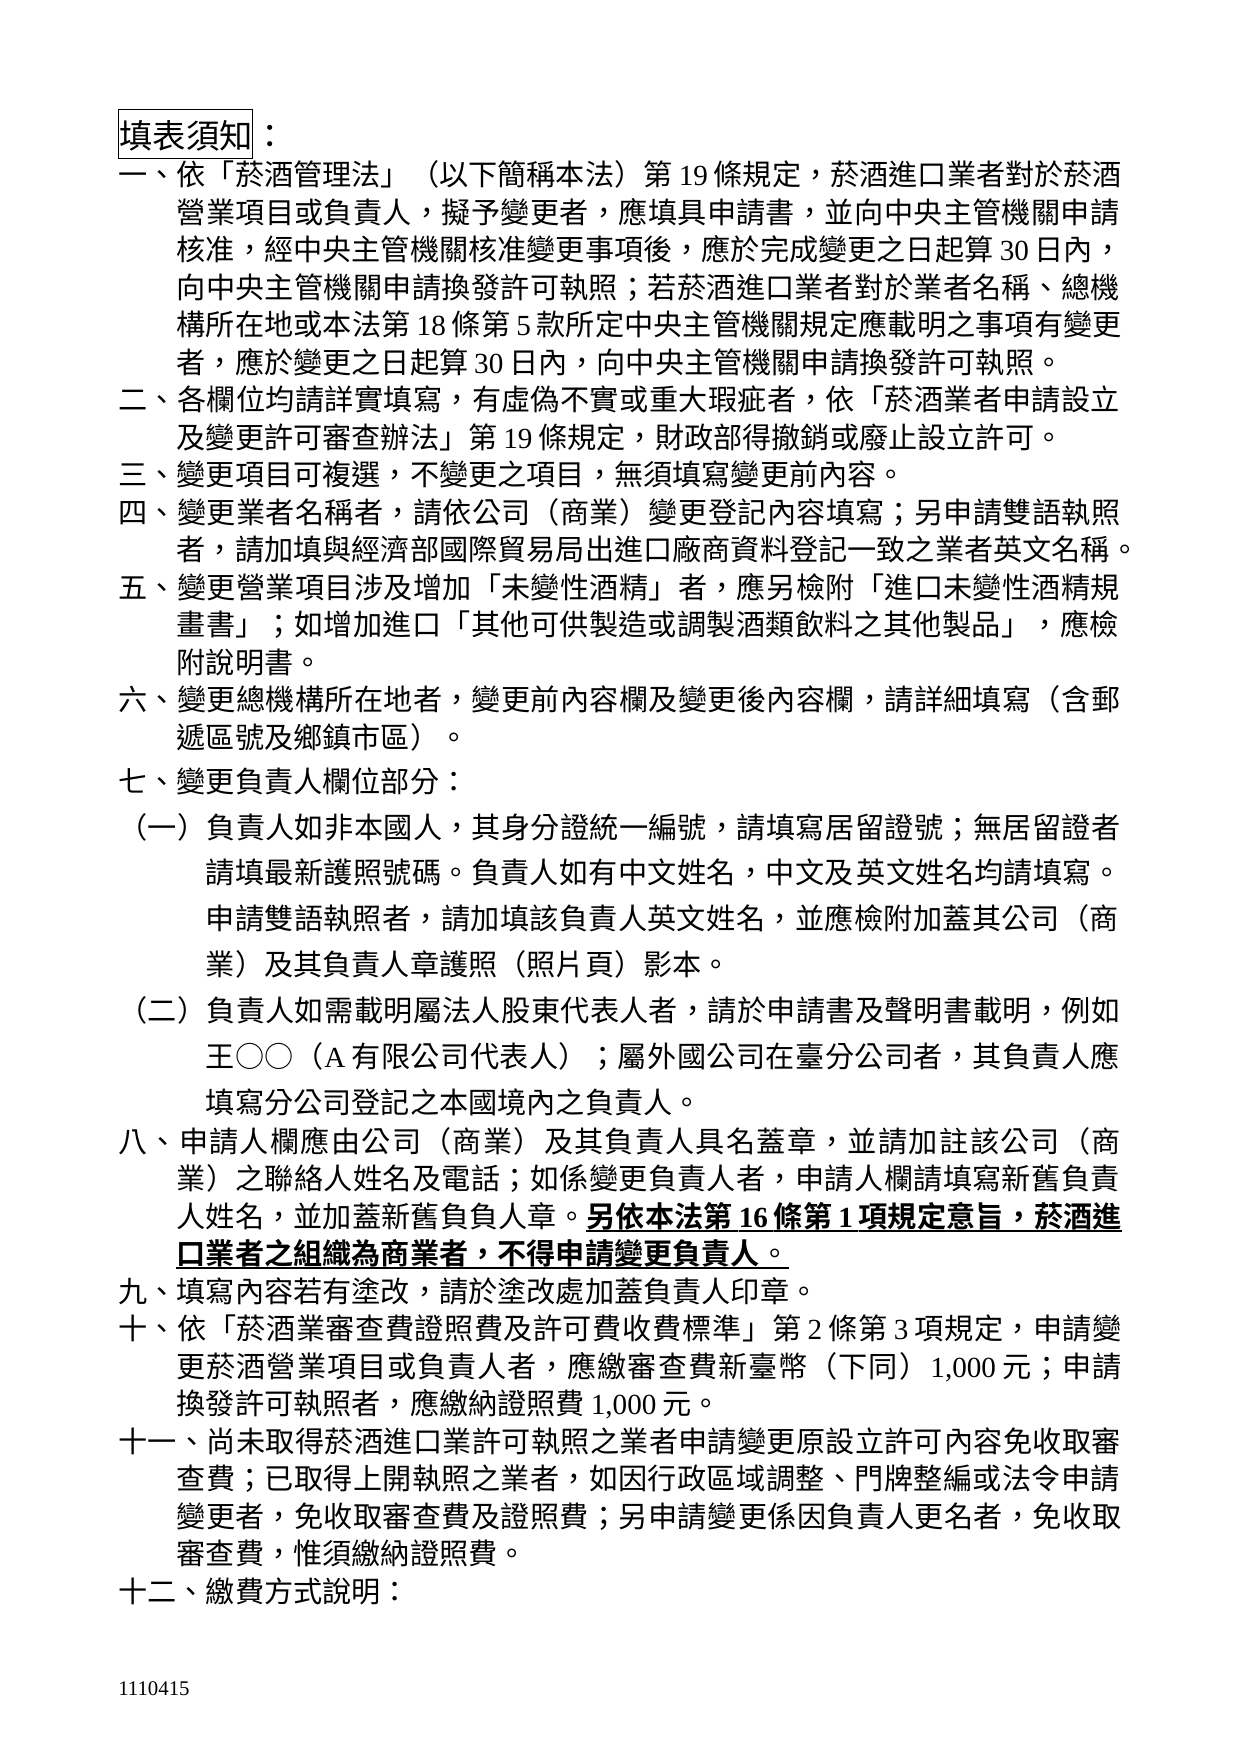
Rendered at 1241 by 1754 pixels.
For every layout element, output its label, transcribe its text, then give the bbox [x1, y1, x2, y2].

text 二、各欄位均請詳實填寫，有虛偽不實或重大瑕疵者，依「菸酒業者申請設立及變更許可審查辦法」第19條規定，財政部得撤銷或廢止設立許可。 [118, 381, 1122, 456]
text （一）負責人如非本國人，其身分證統一編號，請填寫居留證號；無居留證者，請填最新護照號碼。負責人如有中文姓名，中文及英文姓名均請填寫。申請雙語執照者，請加填該負責人英文姓名，並應檢附加蓋其公司（商業）及其負責人章護照（照片頁）影本。 [118, 801, 1122, 985]
text 九、填寫內容若有塗改，請於塗改處加蓋負責人印章。 [118, 1272, 1122, 1310]
text 三、變更項目可複選，不變更之項目，無須填寫變更前內容。 [118, 456, 1122, 493]
text 十、依「菸酒業審查費證照費及許可費收費標準」第2條第3項規定，申請變更菸酒營業項目或負責人者，應繳審查費新臺幣（下同）1,000元；申請換發許可執照者，應繳納證照費1,000元。 [118, 1310, 1122, 1422]
text 八、申請人欄應由公司（商業）及其負責人具名蓋章，並請加註該公司（商業）之聯絡人姓名及電話；如係變更負責人者，申請人欄請填寫新舊負責人姓名，並加蓋新舊負負人章。另依本法第16條第1項規定意旨，菸酒進口業者之組織為商業者，不得申請變更負責人。 [118, 1122, 1122, 1272]
text 六、變更總機構所在地者，變更前內容欄及變更後內容欄，請詳細填寫（含郵遞區號及鄉鎮市區）。 [118, 681, 1122, 756]
text 十二、繳費方式說明： [118, 1572, 1122, 1610]
text （二）負責人如需載明屬法人股東代表人者，請於申請書及聲明書載明，例如：王○○（A有限公司代表人）；屬外國公司在臺分公司者，其負責人應填寫分公司登記之本國境內之負責人。 [118, 985, 1122, 1122]
text 四、變更業者名稱者，請依公司（商業）變更登記內容填寫；另申請雙語執照者，請加填與經濟部國際貿易局出進口廠商資料登記一致之業者英文名稱。 [118, 493, 1122, 568]
text 十一、尚未取得菸酒進口業許可執照之業者申請變更原設立許可內容免收取審查費；已取得上開執照之業者，如因行政區域調整、門牌整編或法令申請變更者，免收取審查費及證照費；另申請變更係因負責人更名者，免收取審查費，惟須繳納證照費。 [118, 1422, 1122, 1572]
text 填表須知： [253, 118, 1122, 156]
text 填表須知： [119, 118, 252, 156]
text 七、變更負責人欄位部分： [118, 756, 1122, 801]
text 五、變更營業項目涉及增加「未變性酒精」者，應另檢附「進口未變性酒精規畫書」；如增加進口「其他可供製造或調製酒類飲料之其他製品」，應檢附說明書。 [118, 568, 1122, 681]
text 一、依「菸酒管理法」（以下簡稱本法）第19條規定，菸酒進口業者對於菸酒營業項目或負責人，擬予變更者，應填具申請書，並向中央主管機關申請核准，經中央主管機關核准變更事項後，應於完成變更之日起算30日內，向中央主管機關申請換發許可執照；若菸酒進口業者對於業者名稱、總機構所在地或本法第18條第5款所定中央主管機關規定應載明之事項有變更者，應於變更之日起算30日內，向中央主管機關申請換發許可執照。 [118, 156, 1122, 381]
